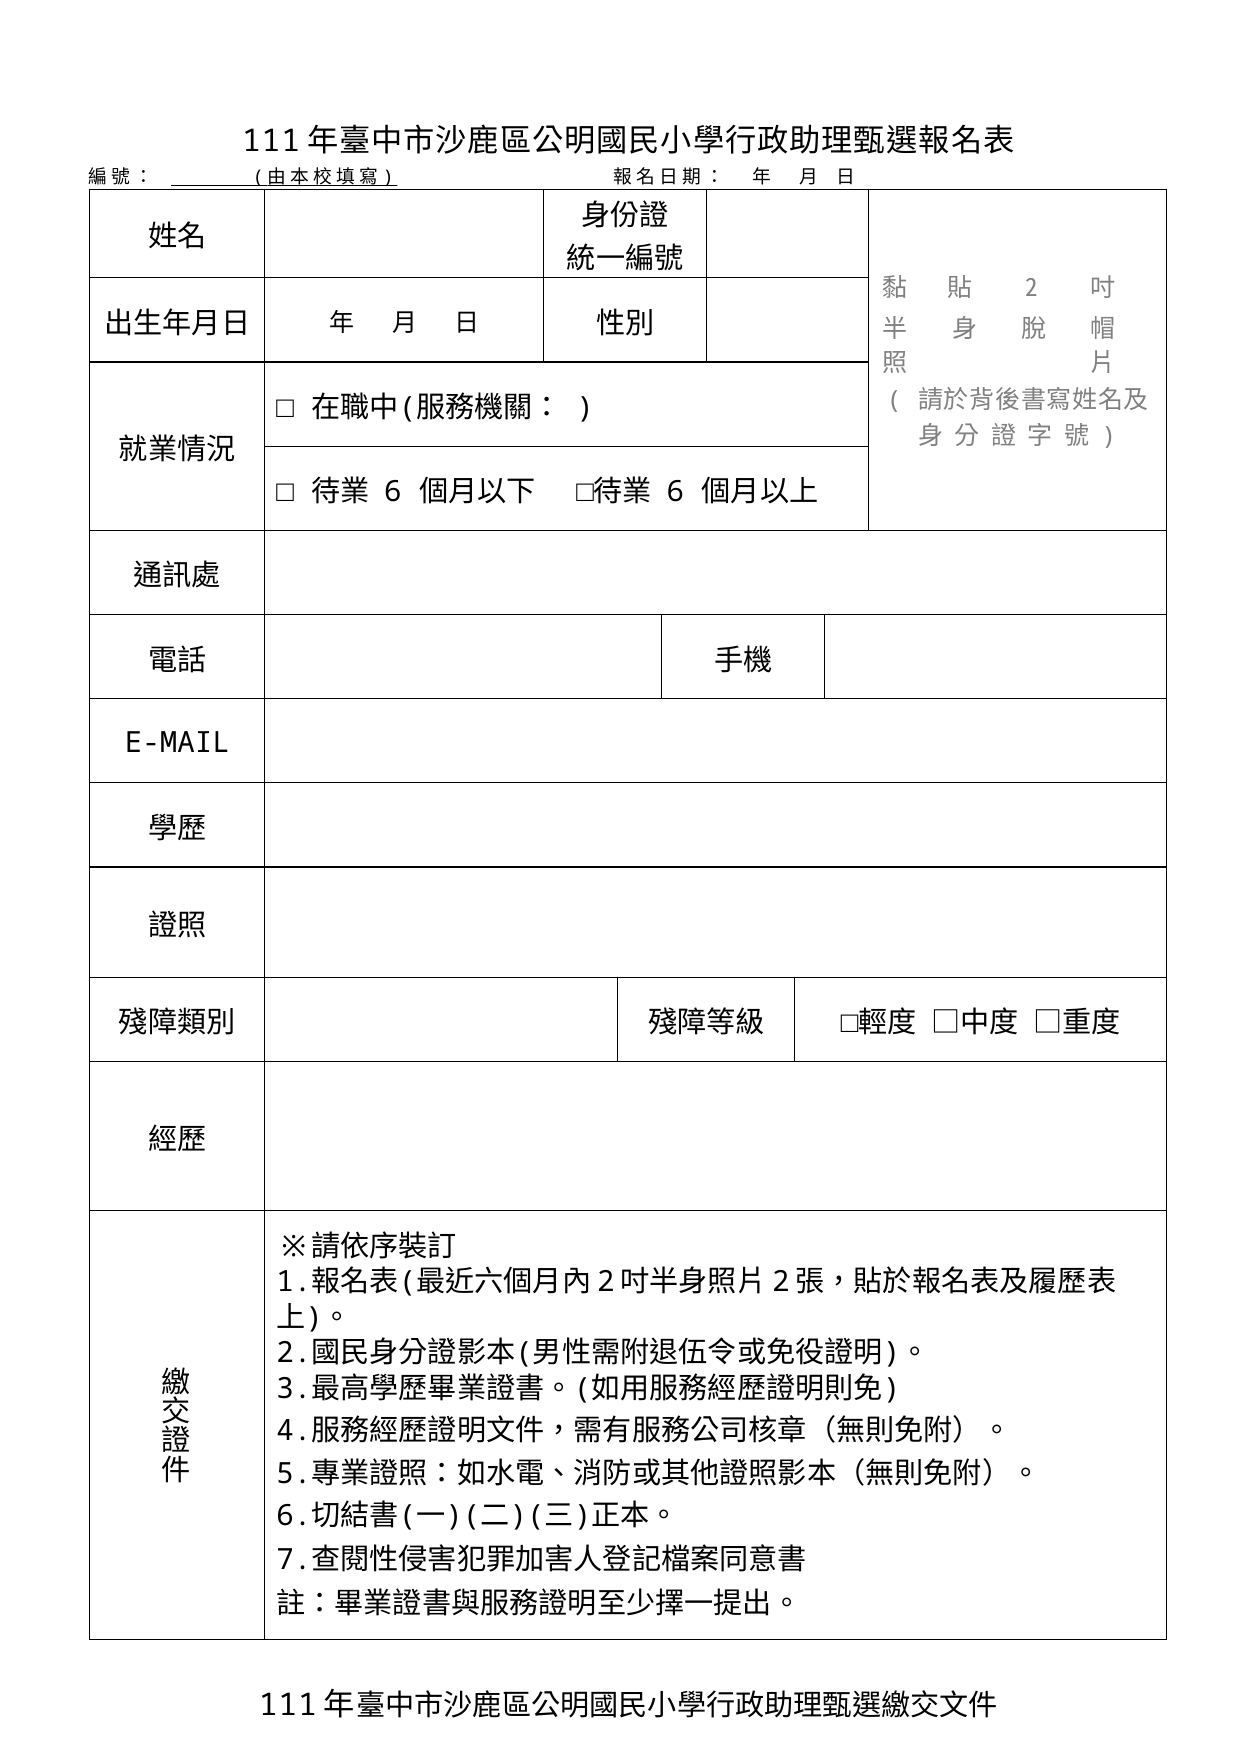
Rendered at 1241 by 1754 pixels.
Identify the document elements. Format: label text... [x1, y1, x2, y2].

table_cell 經歷 [90, 1062, 264, 1210]
table_cell 學歷 [90, 783, 264, 866]
table_header 黏 貼 2 吋 半 身 脫 帽 照 片 ( 請於背後書寫姓名及 身 分 證 字 號 ) [869, 190, 1166, 530]
table_cell [265, 531, 1166, 614]
table_cell 性別 [544, 278, 706, 361]
text 編號： (由本校填寫) 報名日期： 年 月 日 [89, 161, 1167, 188]
table_cell □輕度 □中度 □重度 [795, 978, 1166, 1061]
table_header 身份證 統一編號 [544, 190, 706, 277]
text 111年臺中市沙鹿區公明國民小學行政助理甄選報名表 [89, 115, 1167, 160]
table_cell □ 在職中(服務機關： ) [265, 363, 868, 446]
table_cell [707, 278, 868, 361]
table_cell 繳交證件 [90, 1211, 264, 1638]
table_cell 手機 [662, 615, 824, 698]
table_header [265, 190, 543, 277]
table_cell [265, 978, 617, 1061]
text 111年臺中市沙鹿區公明國民小學行政助理甄選繳交文件 [89, 1673, 1167, 1726]
table_cell 就業情況 [90, 363, 264, 530]
table_cell 殘障類別 [90, 978, 264, 1061]
table_cell [265, 783, 1166, 866]
table_header 姓名 [90, 190, 264, 277]
table_cell 年 月 日 [265, 278, 543, 361]
table_cell ※請依序裝訂 1.報名表(最近六個月內2吋半身照片2張，貼於報名表及履歷表上)。 2.國民身分證影本(男性需附退伍令或免役證明)。 3.最高學歷畢業證書。(如用服務經歷證明則免) 4.服務經歷證明文件，需有服務公司核章（無則免附）。 5.專業證照：如水電、消防或其他證照影本（無則免附）。 6.切結書(一)(二)(三)正本。 7.查閱性侵害犯罪加害人登記檔案同意書 註：畢業證書與服務證明至少擇一提出。 [265, 1211, 1166, 1638]
table_cell 殘障等級 [618, 978, 794, 1061]
table_cell 電話 [90, 615, 264, 698]
table_cell [825, 615, 1166, 698]
table_cell □ 待業 6 個月以下 □待業 6 個月以上 [265, 447, 868, 530]
table_cell [265, 868, 1166, 977]
table_cell 出生年月日 [90, 278, 264, 361]
table_cell 證照 [90, 868, 264, 977]
table_cell E-MAIL [90, 699, 264, 782]
table_cell [265, 1062, 1166, 1210]
table_cell [265, 615, 661, 698]
table_cell [265, 699, 1166, 782]
table_header [707, 190, 868, 277]
table_cell 通訊處 [90, 531, 264, 614]
